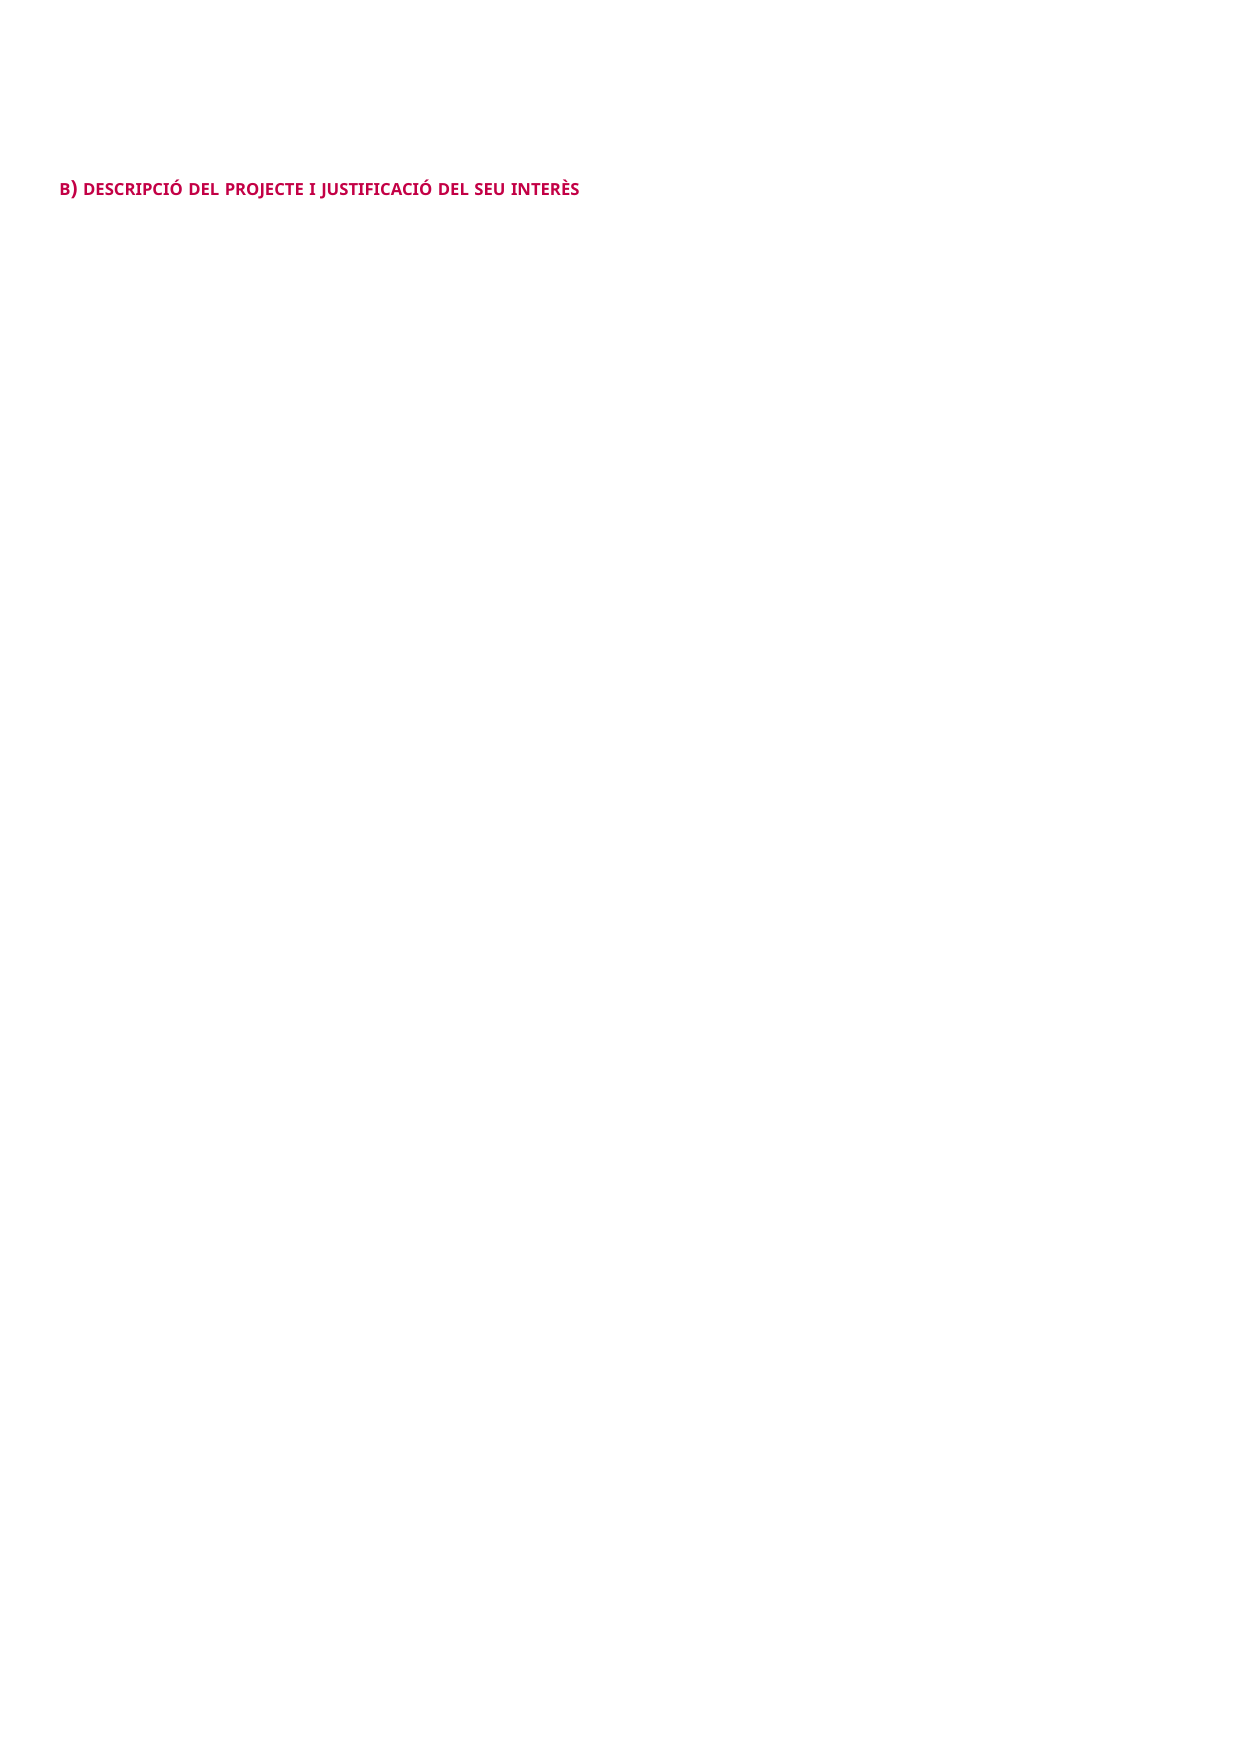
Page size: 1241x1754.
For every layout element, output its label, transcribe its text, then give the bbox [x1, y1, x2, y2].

subtitle b) descripció del projecte i justificació del seu interès [59, 173, 1181, 201]
